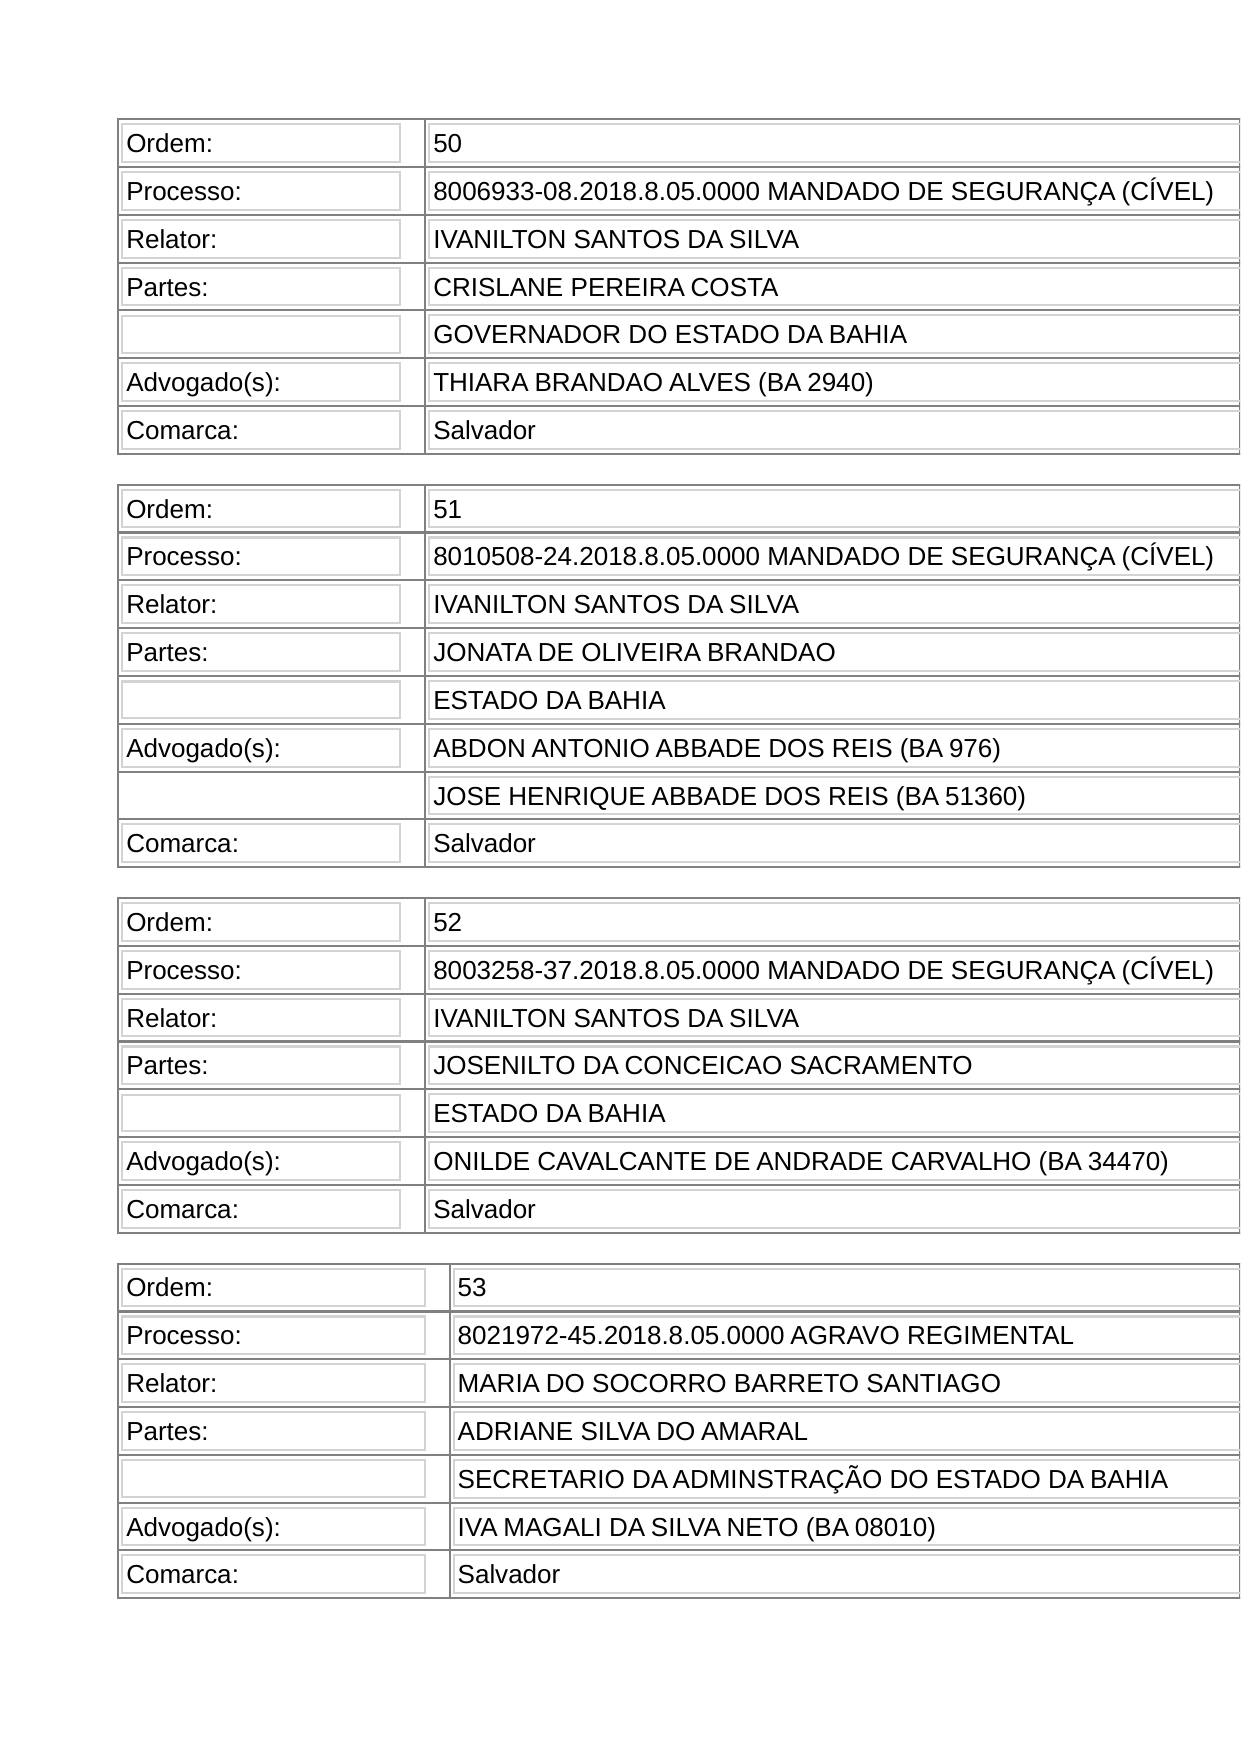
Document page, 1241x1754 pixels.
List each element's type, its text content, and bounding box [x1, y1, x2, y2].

table_cell Salvador [426, 1186, 1239, 1232]
table_cell IVANILTON SANTOS DA SILVA [426, 995, 1239, 1040]
table_cell [119, 1456, 449, 1502]
table_cell Partes: [119, 264, 424, 309]
table_cell ADRIANE SILVA DO AMARAL [451, 1408, 1239, 1454]
table_header Ordem: [119, 120, 424, 166]
table_cell Relator: [119, 216, 424, 262]
table_cell ABDON ANTONIO ABBADE DOS REIS (BA 976) [426, 725, 1239, 771]
table_cell Advogado(s): [119, 1138, 424, 1184]
table_cell Comarca: [119, 1186, 424, 1232]
table_cell Partes: [119, 629, 424, 675]
table_cell 8006933-08.2018.8.05.0000 MANDADO DE SEGURANÇA (CÍVEL) [426, 168, 1239, 214]
table_header 50 [426, 120, 1239, 166]
table_header Ordem: [119, 1265, 449, 1310]
table_cell Advogado(s): [119, 725, 424, 771]
table_cell [119, 773, 424, 818]
table_cell Advogado(s): [119, 1504, 449, 1549]
table_cell Comarca: [119, 820, 424, 866]
table_cell Processo: [119, 1313, 449, 1358]
table_cell Advogado(s): [119, 359, 424, 405]
table_cell IVANILTON SANTOS DA SILVA [426, 216, 1239, 262]
table_cell Processo: [119, 947, 424, 993]
table_cell Relator: [119, 581, 424, 627]
table_header 53 [451, 1265, 1239, 1310]
table_header Ordem: [119, 486, 424, 531]
table_cell [119, 1090, 424, 1136]
table_cell Processo: [119, 168, 424, 214]
table_cell JOSENILTO DA CONCEICAO SACRAMENTO [426, 1043, 1239, 1088]
table_cell Relator: [119, 1360, 449, 1406]
table_cell Salvador [451, 1551, 1239, 1597]
table_cell IVANILTON SANTOS DA SILVA [426, 581, 1239, 627]
table_cell Comarca: [119, 1551, 449, 1597]
table_cell 8003258-37.2018.8.05.0000 MANDADO DE SEGURANÇA (CÍVEL) [426, 947, 1239, 993]
table_cell JOSE HENRIQUE ABBADE DOS REIS (BA 51360) [426, 773, 1239, 818]
table_cell CRISLANE PEREIRA COSTA [426, 264, 1239, 309]
table_cell GOVERNADOR DO ESTADO DA BAHIA [426, 311, 1239, 357]
table_cell Salvador [426, 820, 1239, 866]
table_cell 8021972-45.2018.8.05.0000 AGRAVO REGIMENTAL [451, 1313, 1239, 1358]
table_cell Relator: [119, 995, 424, 1040]
table_cell ONILDE CAVALCANTE DE ANDRADE CARVALHO (BA 34470) [426, 1138, 1239, 1184]
table_cell Partes: [119, 1043, 424, 1088]
table_cell [119, 677, 424, 723]
table_cell ESTADO DA BAHIA [426, 677, 1239, 723]
table_cell Partes: [119, 1408, 449, 1454]
table_cell [119, 311, 424, 357]
table_cell SECRETARIO DA ADMINSTRAÇÃO DO ESTADO DA BAHIA [451, 1456, 1239, 1502]
table_cell JONATA DE OLIVEIRA BRANDAO [426, 629, 1239, 675]
table_cell IVA MAGALI DA SILVA NETO (BA 08010) [451, 1504, 1239, 1549]
table_cell MARIA DO SOCORRO BARRETO SANTIAGO [451, 1360, 1239, 1406]
table_cell 8010508-24.2018.8.05.0000 MANDADO DE SEGURANÇA (CÍVEL) [426, 534, 1239, 579]
table_header Ordem: [119, 899, 424, 945]
table_cell Processo: [119, 534, 424, 579]
table_header 52 [426, 899, 1239, 945]
table_cell THIARA BRANDAO ALVES (BA 2940) [426, 359, 1239, 405]
table_header 51 [426, 486, 1239, 531]
table_cell ESTADO DA BAHIA [426, 1090, 1239, 1136]
table_cell Salvador [426, 407, 1239, 453]
table_cell Comarca: [119, 407, 424, 453]
